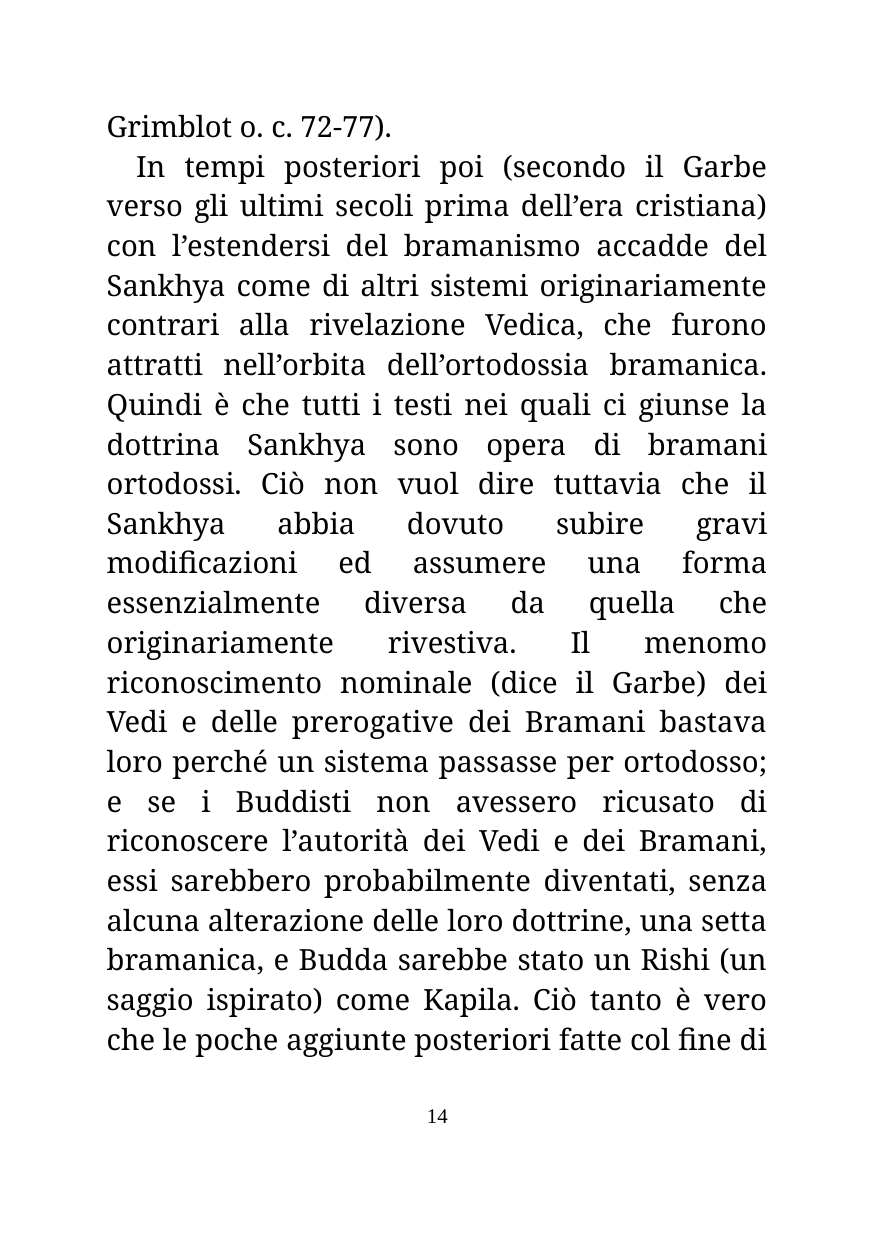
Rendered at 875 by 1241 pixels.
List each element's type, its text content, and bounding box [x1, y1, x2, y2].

text Grimblot o. c. 72-77). [106, 106, 768, 146]
text In tempi posteriori poi (secondo il Garbe verso gli ultimi secoli prima dell’era cristiana) con l’estendersi del bramanismo accadde del Sankhya come di altri sistemi originariamente contrari alla rivelazione Vedica, che furono attratti nell’orbita dell’ortodossia bramanica. Quindi è che tutti i testi nei quali ci giunse la dottrina Sankhya sono opera di bramani ortodossi. Ciò non vuol dire tuttavia che il Sankhya abbia dovuto subire gravi modificazioni ed assumere una forma essenzialmente diversa da quella che originariamente rivestiva. Il menomo riconoscimento nominale (dice il Garbe) dei Vedi e delle prerogative dei Bramani bastava loro perché un sistema passasse per ortodosso; e se i Buddisti non avessero ricusato di riconoscere l’autorità dei Vedi e dei Bramani, essi sarebbero probabilmente diventati, senza alcuna alterazione delle loro dottrine, una setta bramanica, e Budda sarebbe stato un Rishi (un saggio ispirato) come Kapila. Ciò tanto è vero che le poche aggiunte posteriori fatte col fine di [106, 146, 768, 1059]
